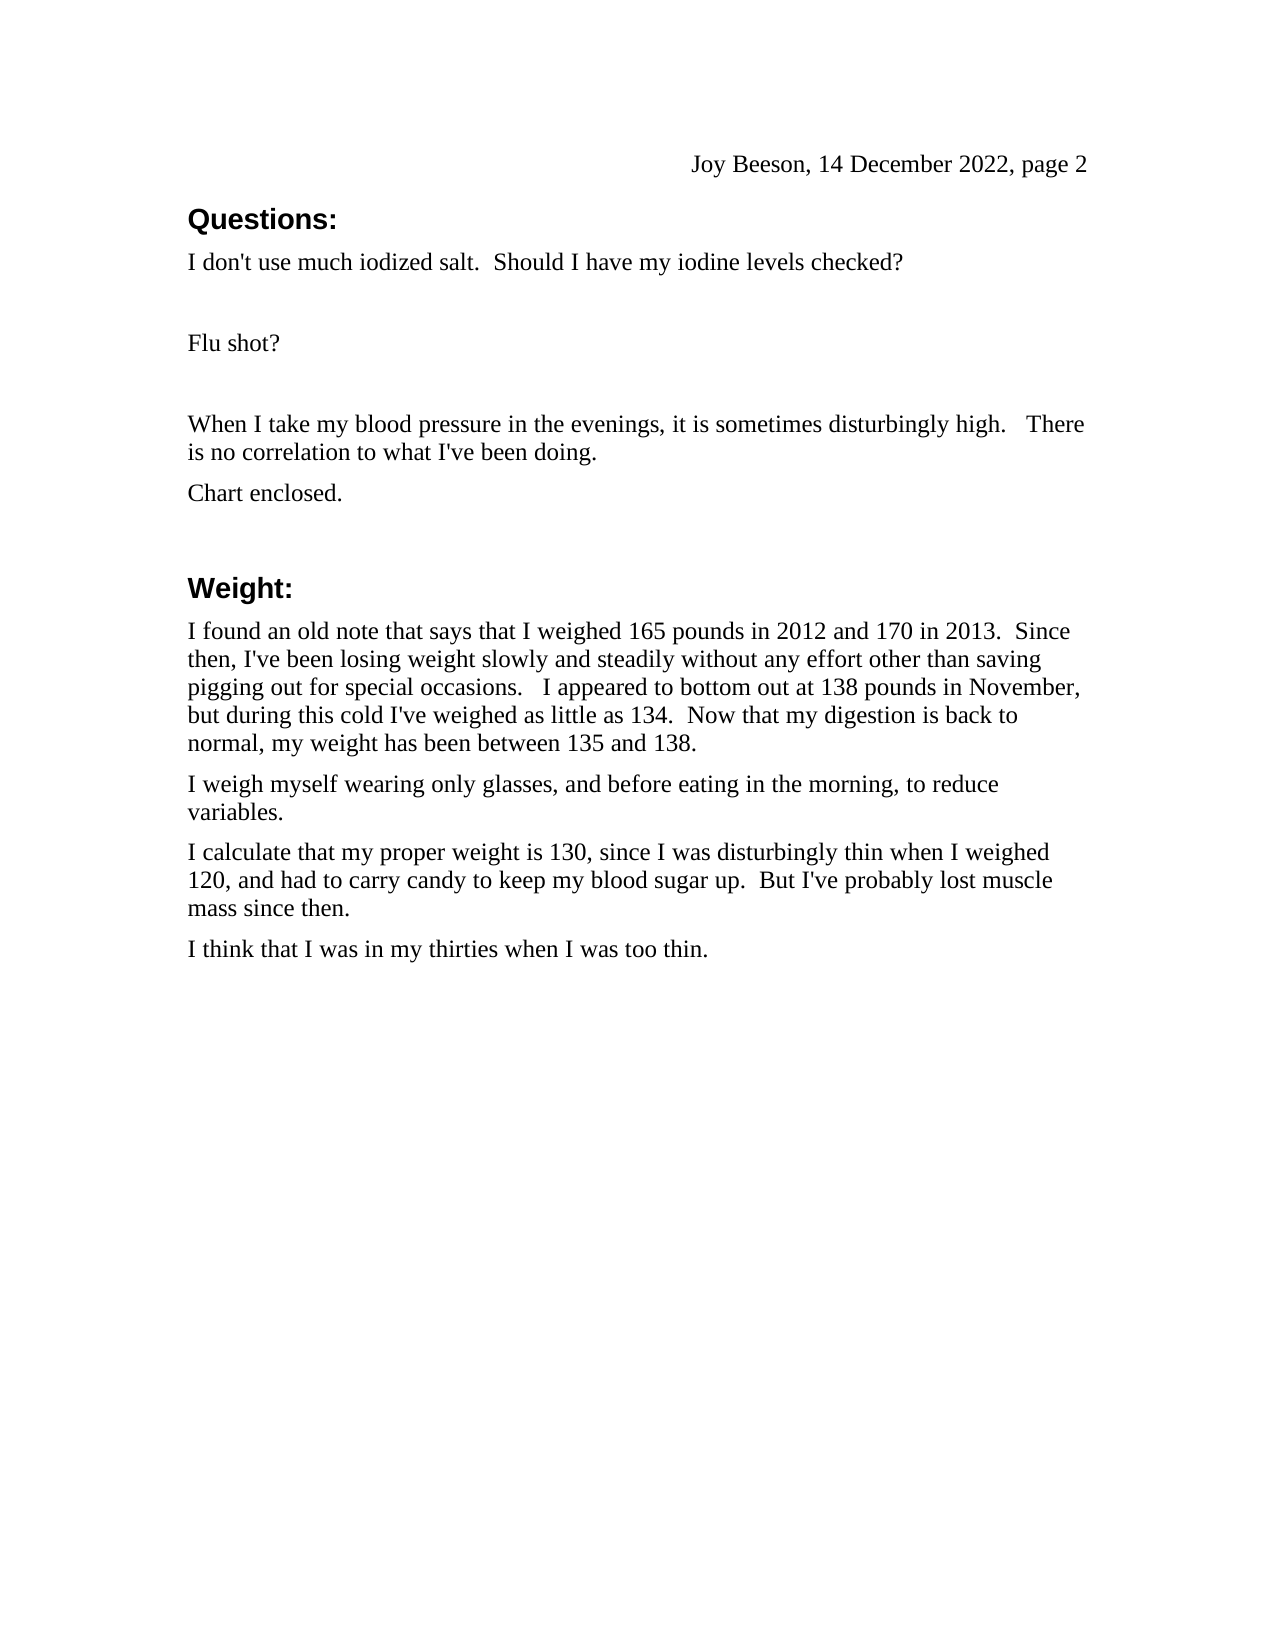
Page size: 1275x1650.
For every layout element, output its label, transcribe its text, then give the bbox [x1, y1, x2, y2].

text Joy Beeson, 14 December 2022, page 2 [187, 150, 1087, 178]
subtitle Questions: [187, 203, 1087, 236]
text I calculate that my proper weight is 130, since I was disturbingly thin when I weighed 120, and had to carry candy to keep my blood sugar up. But I've probably lost muscle mass since then. [187, 838, 1087, 922]
text I think that I was in my thirties when I was too thin. [187, 935, 1087, 963]
text I don't use much iodized salt. Should I have my iodine levels checked? [187, 248, 1087, 276]
text Flu shot? [187, 329, 1087, 357]
text When I take my blood pressure in the evenings, it is sometimes disturbingly high. There is no correlation to what I've been doing. [187, 410, 1087, 466]
text I found an old note that says that I weighed 165 pounds in 2012 and 170 in 2013. Since then, I've been losing weight slowly and steadily without any effort other than saving pigging out for special occasions. I appeared to bottom out at 138 pounds in November, but during this cold I've weighed as little as 134. Now that my digestion is back to normal, my weight has been between 135 and 138. [187, 617, 1087, 757]
subtitle Weight: [187, 572, 1087, 605]
text I weigh myself wearing only glasses, and before eating in the morning, to reduce variables. [187, 770, 1087, 826]
text Chart enclosed. [187, 479, 1087, 507]
